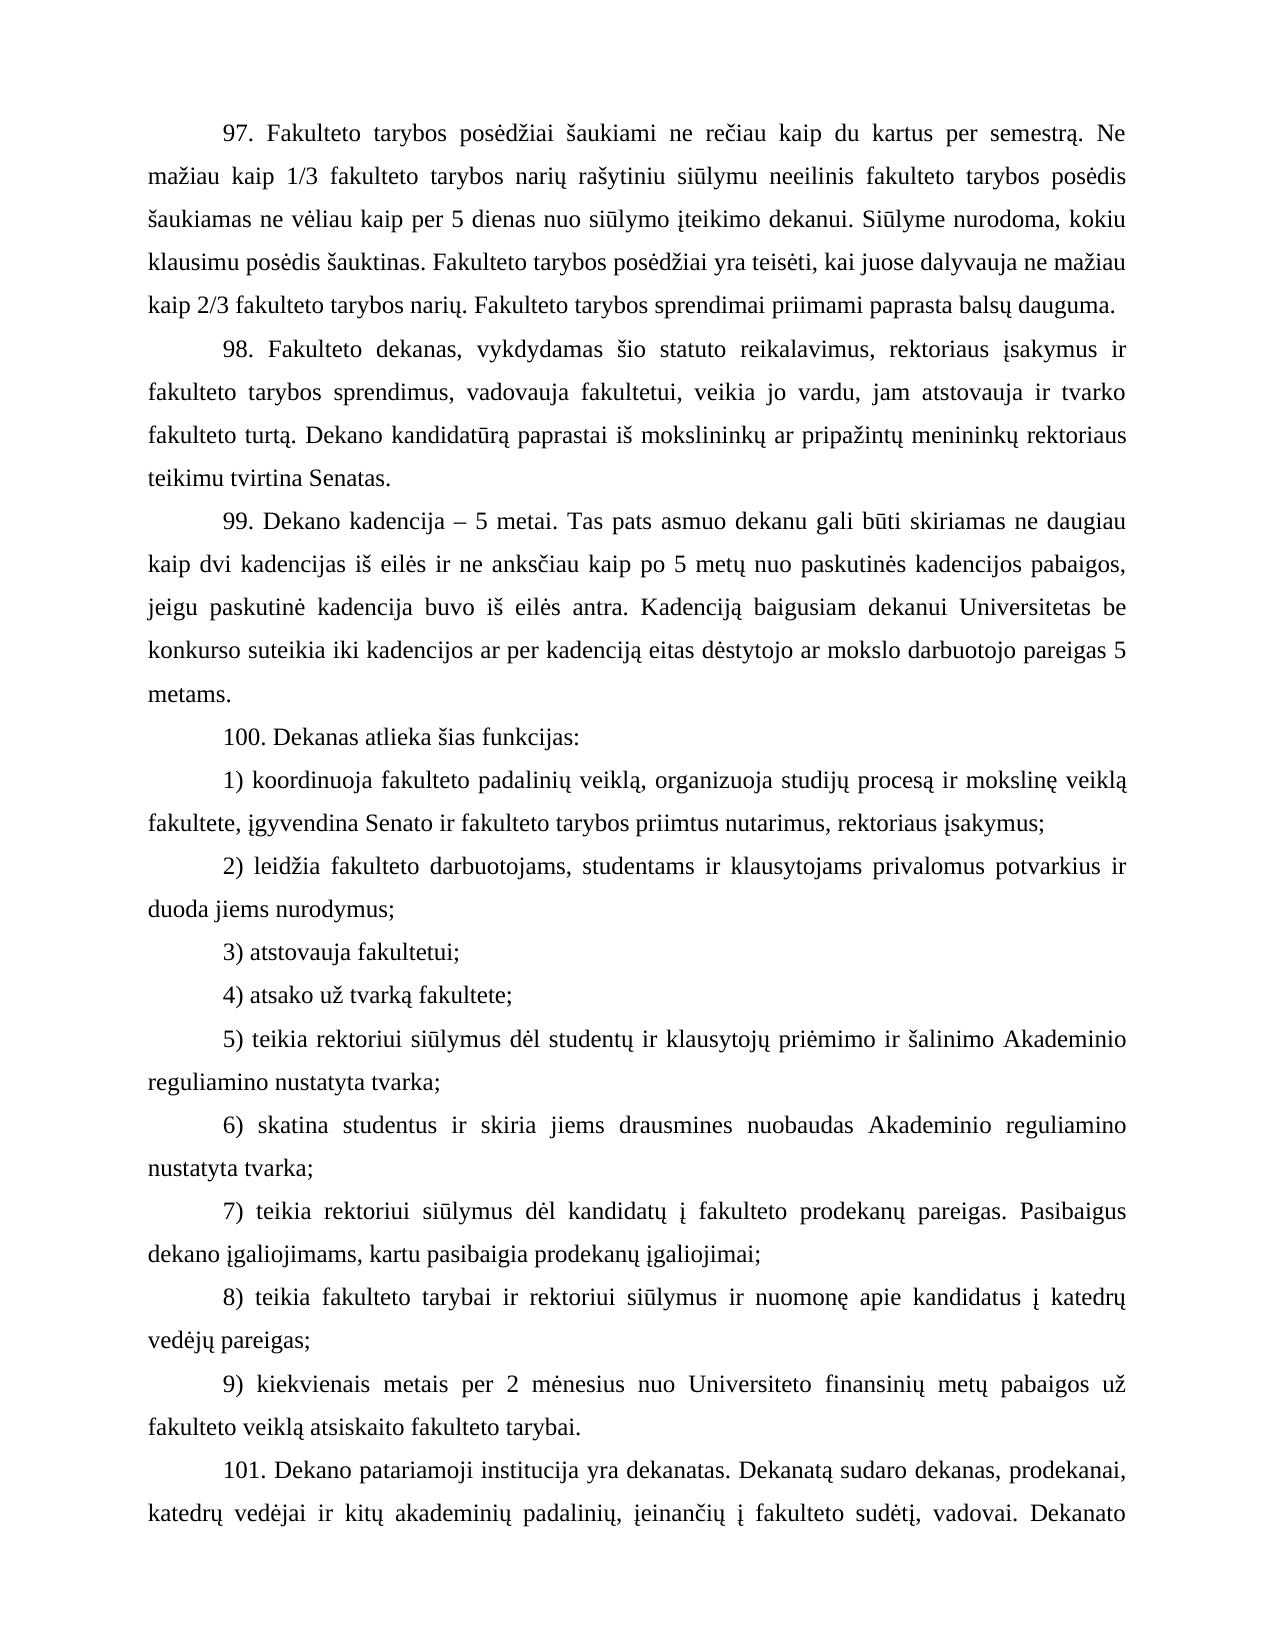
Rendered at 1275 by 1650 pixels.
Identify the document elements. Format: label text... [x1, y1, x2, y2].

text 101. Dekano patariamoji institucija yra dekanatas. Dekanatą sudaro dekanas, prodekanai, katedrų vedėjai ir kitų akademinių padalinių, įeinančių į fakulteto sudėtį, vadovai. Dekanato [148, 1455, 1127, 1527]
text 8) teikia fakulteto tarybai ir rektoriui siūlymus ir nuomonę apie kandidatus į katedrų vedėjų pareigas; [148, 1282, 1127, 1354]
text 6) skatina studentus ir skiria jiems drausmines nuobaudas Akademinio reguliamino nustatyta tvarka; [148, 1110, 1127, 1182]
text 2) leidžia fakulteto darbuotojams, studentams ir klausytojams privalomus potvarkius ir duoda jiems nurodymus; [148, 851, 1127, 923]
text 5) teikia rektoriui siūlymus dėl studentų ir klausytojų priėmimo ir šalinimo Akademinio reguliamino nustatyta tvarka; [148, 1024, 1127, 1096]
text 9) kiekvienais metais per 2 mėnesius nuo Universiteto finansinių metų pabaigos už fakulteto veiklą atsiskaito fakulteto tarybai. [148, 1369, 1127, 1441]
text 98. Fakulteto dekanas, vykdydamas šio statuto reikalavimus, rektoriaus įsakymus ir fakulteto tarybos sprendimus, vadovauja fakultetui, veikia jo vardu, jam atstovauja ir tvarko fakulteto turtą. Dekano kandidatūrą paprastai iš mokslininkų ar pripažintų menininkų rektoriaus teikimu tvirtina Senatas. [148, 334, 1127, 492]
text 4) atsako už tvarką fakultete; [148, 981, 1127, 1009]
text 97. Fakulteto tarybos posėdžiai šaukiami ne rečiau kaip du kartus per semestrą. Ne mažiau kaip 1/3 fakulteto tarybos narių rašytiniu siūlymu neeilinis fakulteto tarybos posėdis šaukiamas ne vėliau kaip per 5 dienas nuo siūlymo įteikimo dekanui. Siūlyme nurodoma, kokiu klausimu posėdis šauktinas. Fakulteto tarybos posėdžiai yra teisėti, kai juose dalyvauja ne mažiau kaip 2/3 fakulteto tarybos narių. Fakulteto tarybos sprendimai priimami paprasta balsų dauguma. [148, 118, 1127, 319]
text 3) atstovauja fakultetui; [148, 937, 1127, 966]
text 7) teikia rektoriui siūlymus dėl kandidatų į fakulteto prodekanų pareigas. Pasibaigus dekano įgaliojimams, kartu pasibaigia prodekanų įgaliojimai; [148, 1196, 1127, 1268]
text 100. Dekanas atlieka šias funkcijas: [148, 722, 1127, 751]
text 1) koordinuoja fakulteto padalinių veiklą, organizuoja studijų procesą ir mokslinę veiklą fakultete, įgyvendina Senato ir fakulteto tarybos priimtus nutarimus, rektoriaus įsakymus; [148, 765, 1127, 837]
text 99. Dekano kadencija – 5 metai. Tas pats asmuo dekanu gali būti skiriamas ne daugiau kaip dvi kadencijas iš eilės ir ne anksčiau kaip po 5 metų nuo paskutinės kadencijos pabaigos, jeigu paskutinė kadencija buvo iš eilės antra. Kadenciją baigusiam dekanui Universitetas be konkurso suteikia iki kadencijos ar per kadenciją eitas dėstytojo ar mokslo darbuotojo pareigas 5 metams. [148, 506, 1127, 707]
